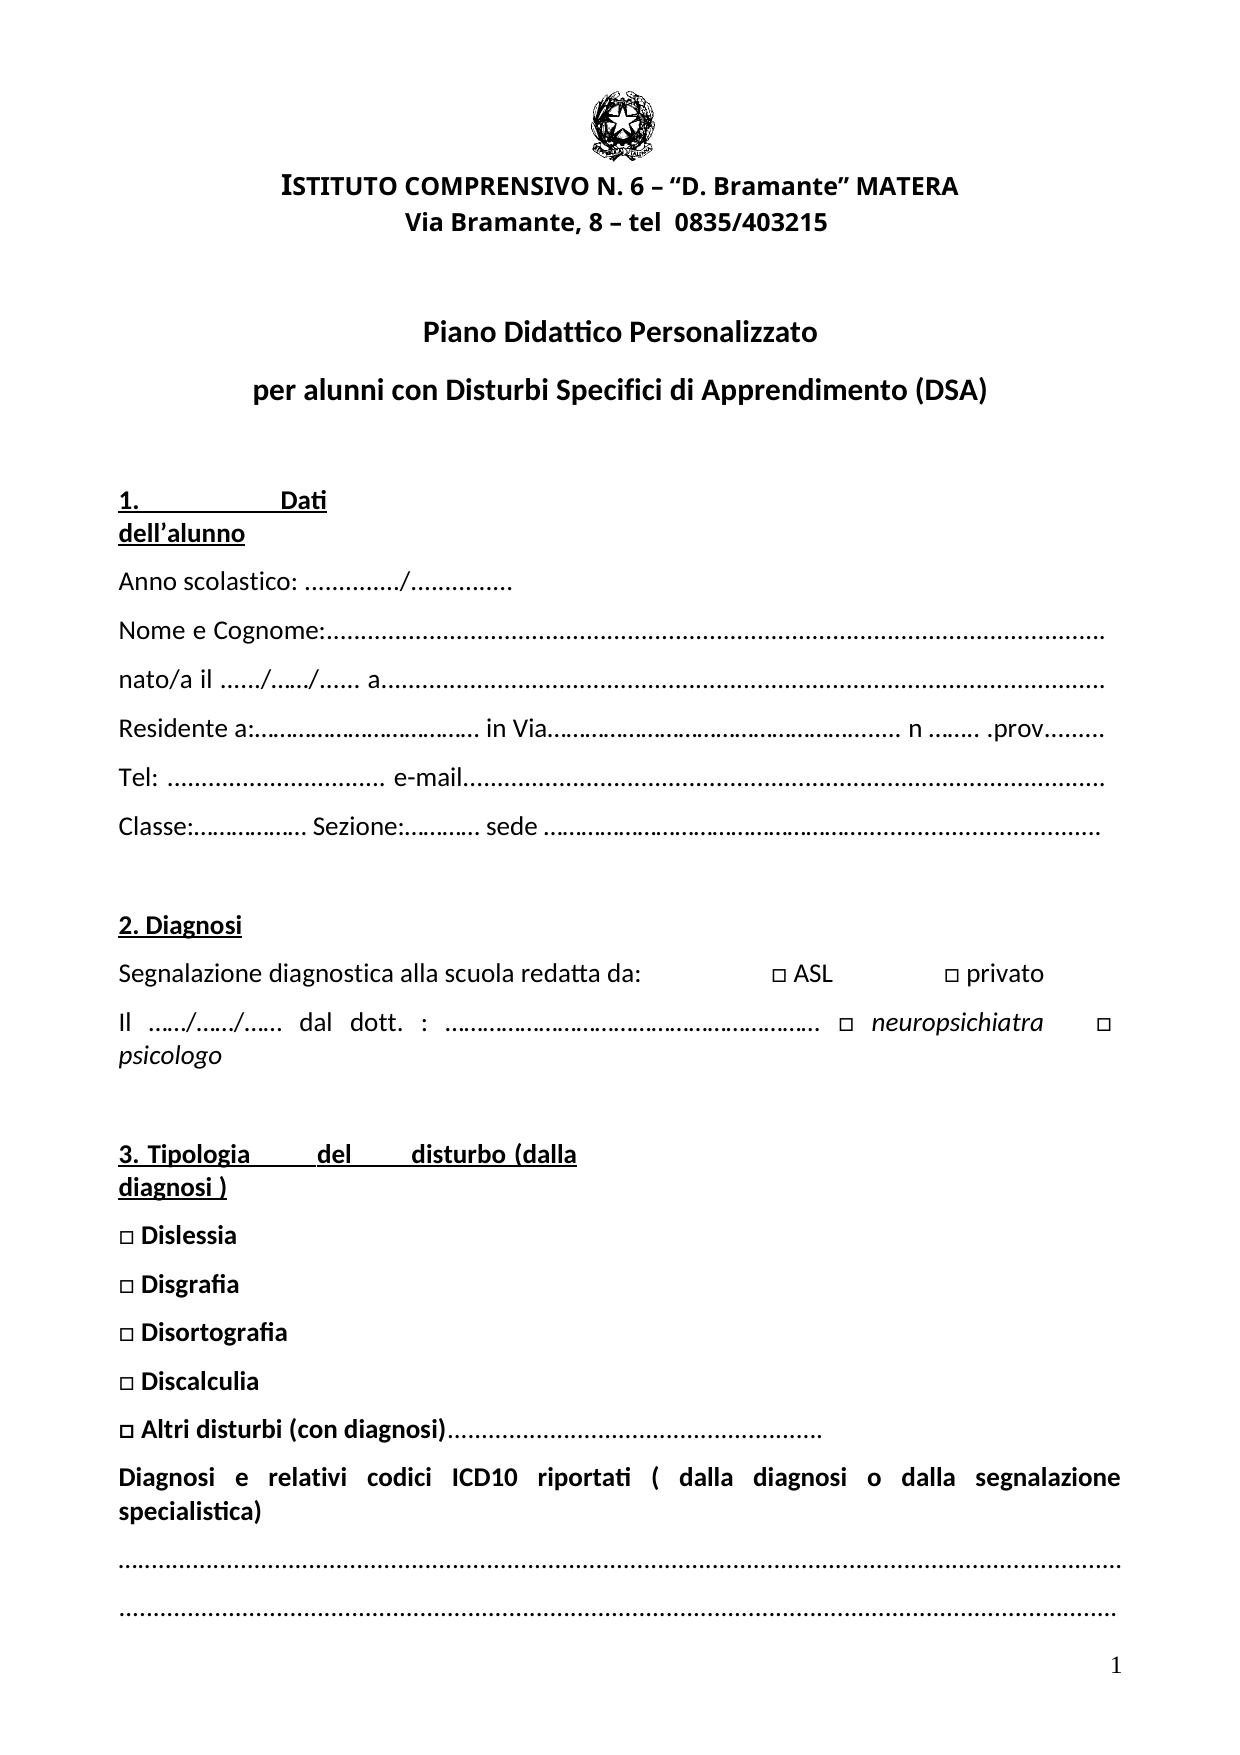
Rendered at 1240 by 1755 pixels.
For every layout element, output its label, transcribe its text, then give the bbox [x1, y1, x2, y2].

text Segnalazione diagnostica alla scuola redatta da: □ ASL □ privato [118, 957, 1045, 990]
text 2. Diagnosi [118, 908, 246, 941]
text □ Altri disturbi (con diagnosi)....................................................... [118, 1412, 824, 1445]
text 1. Dati [118, 483, 326, 511]
text Anno scolastico: ............../............... [118, 564, 515, 597]
text .................................................................................................................................................. [118, 1591, 1118, 1623]
text 3. Tipologia del disturbo (dalla [118, 1137, 577, 1165]
text □ Discalculia [118, 1364, 263, 1397]
text ISTITUTO COMPRENSIVO N. 6 – “D. Bramante” MATERA [106, 164, 1133, 204]
text per alunni con Disturbi Specifici di Apprendimento (DSA) [250, 369, 989, 408]
text Il ……/……/…… dal dott. : …………………………………………………… □ neuropsichiatra □ psicologo [118, 1005, 1112, 1071]
text □ Dislessia [118, 1218, 241, 1252]
text □ Disortografia [118, 1315, 291, 1348]
text □ Disgrafia [118, 1267, 243, 1300]
text Piano Didattico Personalizzato [420, 312, 820, 351]
text …................................................................................................................................................ [118, 1542, 1123, 1575]
text diagnosi ) [118, 1166, 577, 1203]
text Nome e Cognome:.................................................................................................................. nato/a il ....../……/...... a.......................................................................................................... Residente a:……………………………… in Via…………………………………………........ n …….. .prov......... Tel: ................................ e-mail.............................................................................................. Classe:……………… Sezione:………… sede ……………………………………………................................... [118, 613, 1106, 842]
text Via Bramante, 8 – tel 0835/403215 [106, 204, 1133, 238]
text Diagnosi e relativi codici ICD10 riportati ( dalla diagnosi o dalla segnalazione specialistica) [118, 1461, 1121, 1527]
text dell’alunno [118, 513, 326, 549]
